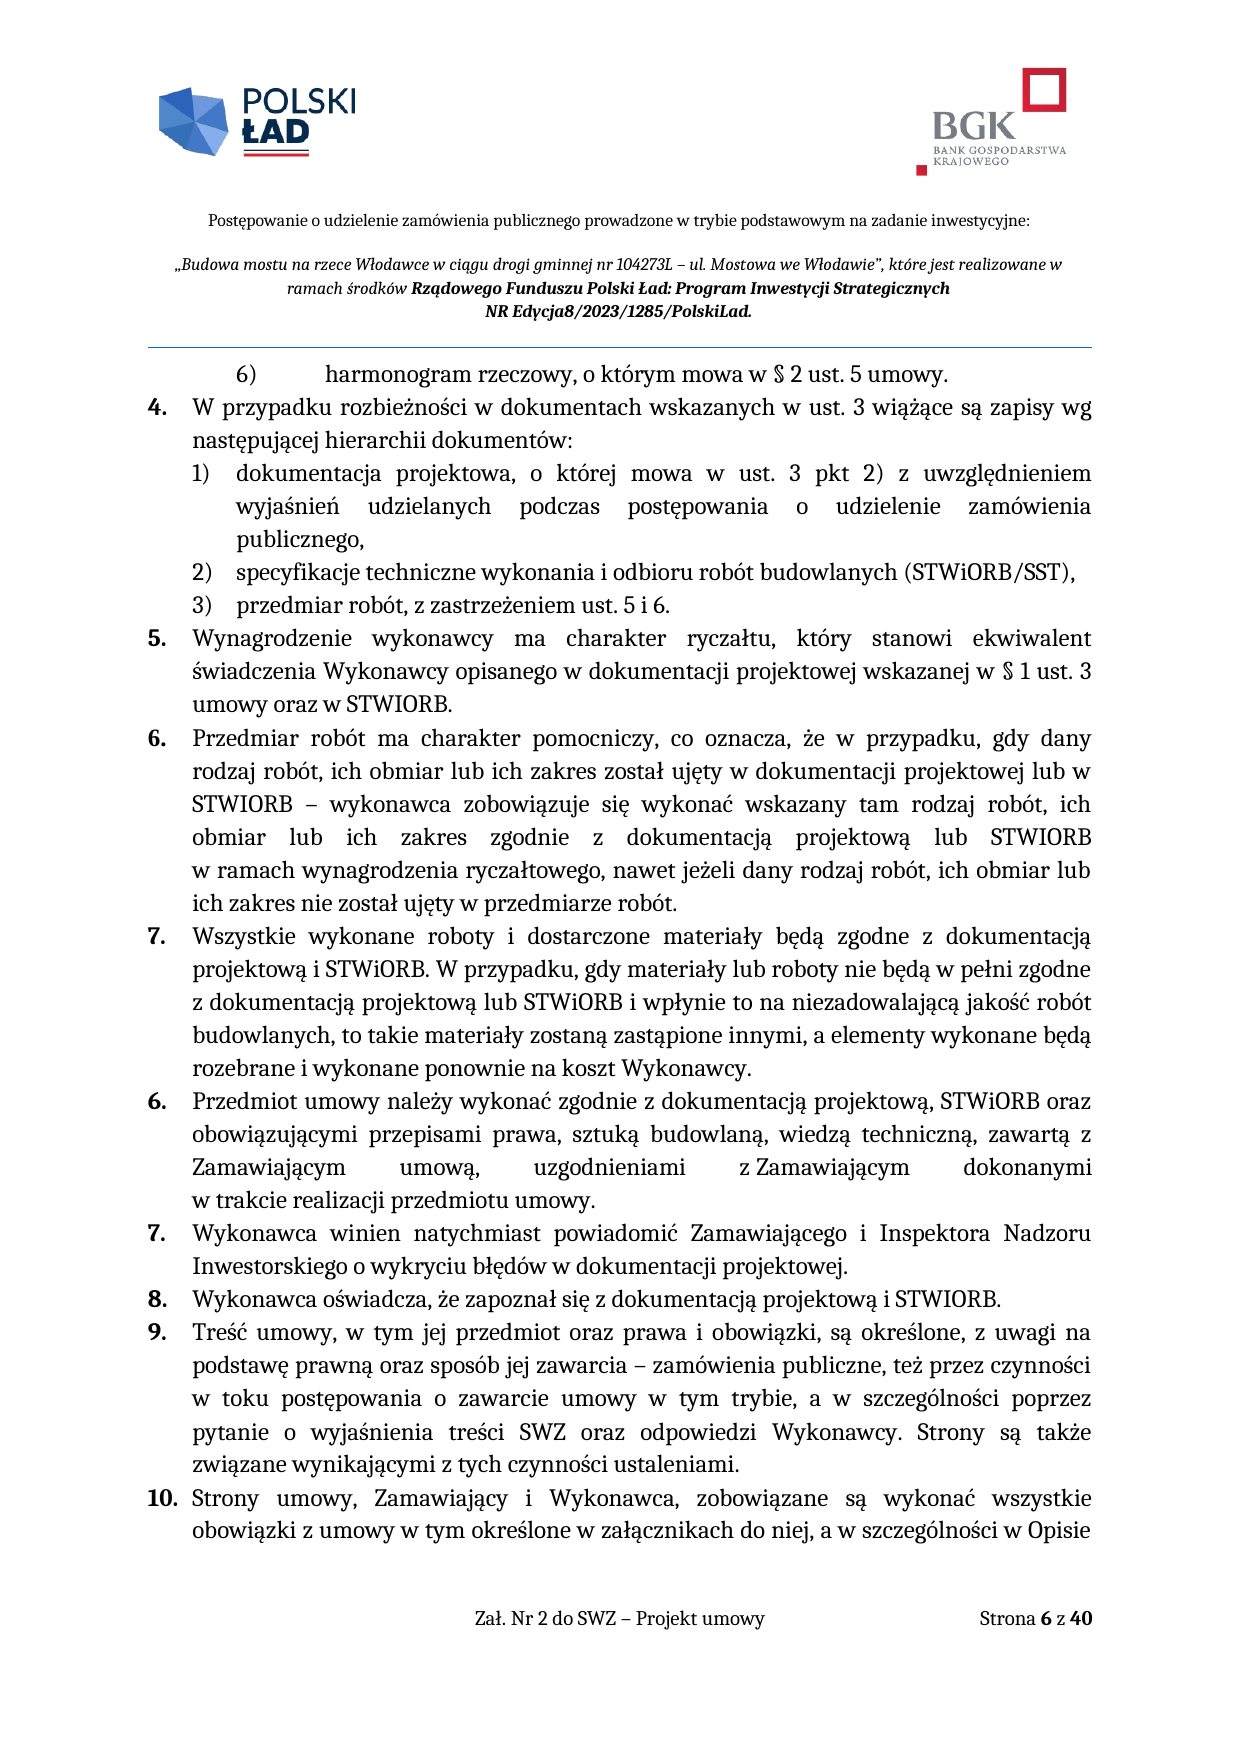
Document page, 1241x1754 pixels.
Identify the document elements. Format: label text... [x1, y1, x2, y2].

list specyfikacje techniczne wykonania i odbioru robót budowlanych (STWiORB/SST), [192, 558, 1093, 587]
list przedmiar robót, z zastrzeżeniem ust. 5 i 6. [192, 591, 1093, 620]
list Przedmiot umowy należy wykonać zgodnie z dokumentacją projektową, STWiORB oraz obowiązującymi przepisami prawa, sztuką budowlaną, wiedzą techniczną, zawartą z Zamawiającym umową, uzgodnieniami z Zamawiającym dokonanymi w trakcie realizacji przedmiotu umowy. [148, 1087, 1093, 1215]
list Wykonawca winien natychmiast powiadomić Zamawiającego i Inspektora Nadzoru Inwestorskiego o wykryciu błędów w dokumentacji projektowej. [148, 1219, 1093, 1281]
list W przypadku rozbieżności w dokumentach wskazanych w ust. 3 wiążące są zapisy wg następującej hierarchii dokumentów: [148, 393, 1093, 455]
list Przedmiar robót ma charakter pomocniczy, co oznacza, że w przypadku, gdy dany rodzaj robót, ich obmiar lub ich zakres został ujęty w dokumentacji projektowej lub w STWIORB – wykonawca zobowiązuje się wykonać wskazany tam rodzaj robót, ich obmiar lub ich zakres zgodnie z dokumentacją projektową lub STWIORB w ramach wynagrodzenia ryczałtowego, nawet jeżeli dany rodzaj robót, ich obmiar lub ich zakres nie został ujęty w przedmiarze robót. [148, 723, 1093, 918]
list harmonogram rzeczowy, o którym mowa w § 2 ust. 5 umowy. [236, 360, 1093, 389]
list Wszystkie wykonane roboty i dostarczone materiały będą zgodne z dokumentacją projektową i STWiORB. W przypadku, gdy materiały lub roboty nie będą w pełni zgodne z dokumentacją projektową lub STWiORB i wpłynie to na niezadowalającą jakość robót budowlanych, to takie materiały zostaną zastąpione innymi, a elementy wykonane będą rozebrane i wykonane ponownie na koszt Wykonawcy. [148, 922, 1093, 1083]
list dokumentacja projektowa, o której mowa w ust. 3 pkt 2) z uwzględnieniem wyjaśnień udzielanych podczas postępowania o udzielenie zamówienia publicznego, [192, 459, 1093, 554]
list Wykonawca oświadcza, że zapoznał się z dokumentacją projektową i STWIORB. [148, 1285, 1093, 1314]
list Strony umowy, Zamawiający i Wykonawca, zobowiązane są wykonać wszystkie obowiązki z umowy w tym określone w załącznikach do niej, a w szczególności w Opisie [148, 1483, 1093, 1545]
list Treść umowy, w tym jej przedmiot oraz prawa i obowiązki, są określone, z uwagi na podstawę prawną oraz sposób jej zawarcia – zamówienia publiczne, też przez czynności w toku postępowania o zawarcie umowy w tym trybie, a w szczególności poprzez pytanie o wyjaśnienia treści SWZ oraz odpowiedzi Wykonawcy. Strony są także związane wynikającymi z tych czynności ustaleniami. [148, 1318, 1093, 1479]
list Wynagrodzenie wykonawcy ma charakter ryczałtu, który stanowi ekwiwalent świadczenia Wykonawcy opisanego w dokumentacji projektowej wskazanej w § 1 ust. 3 umowy oraz w STWIORB. [148, 624, 1093, 719]
